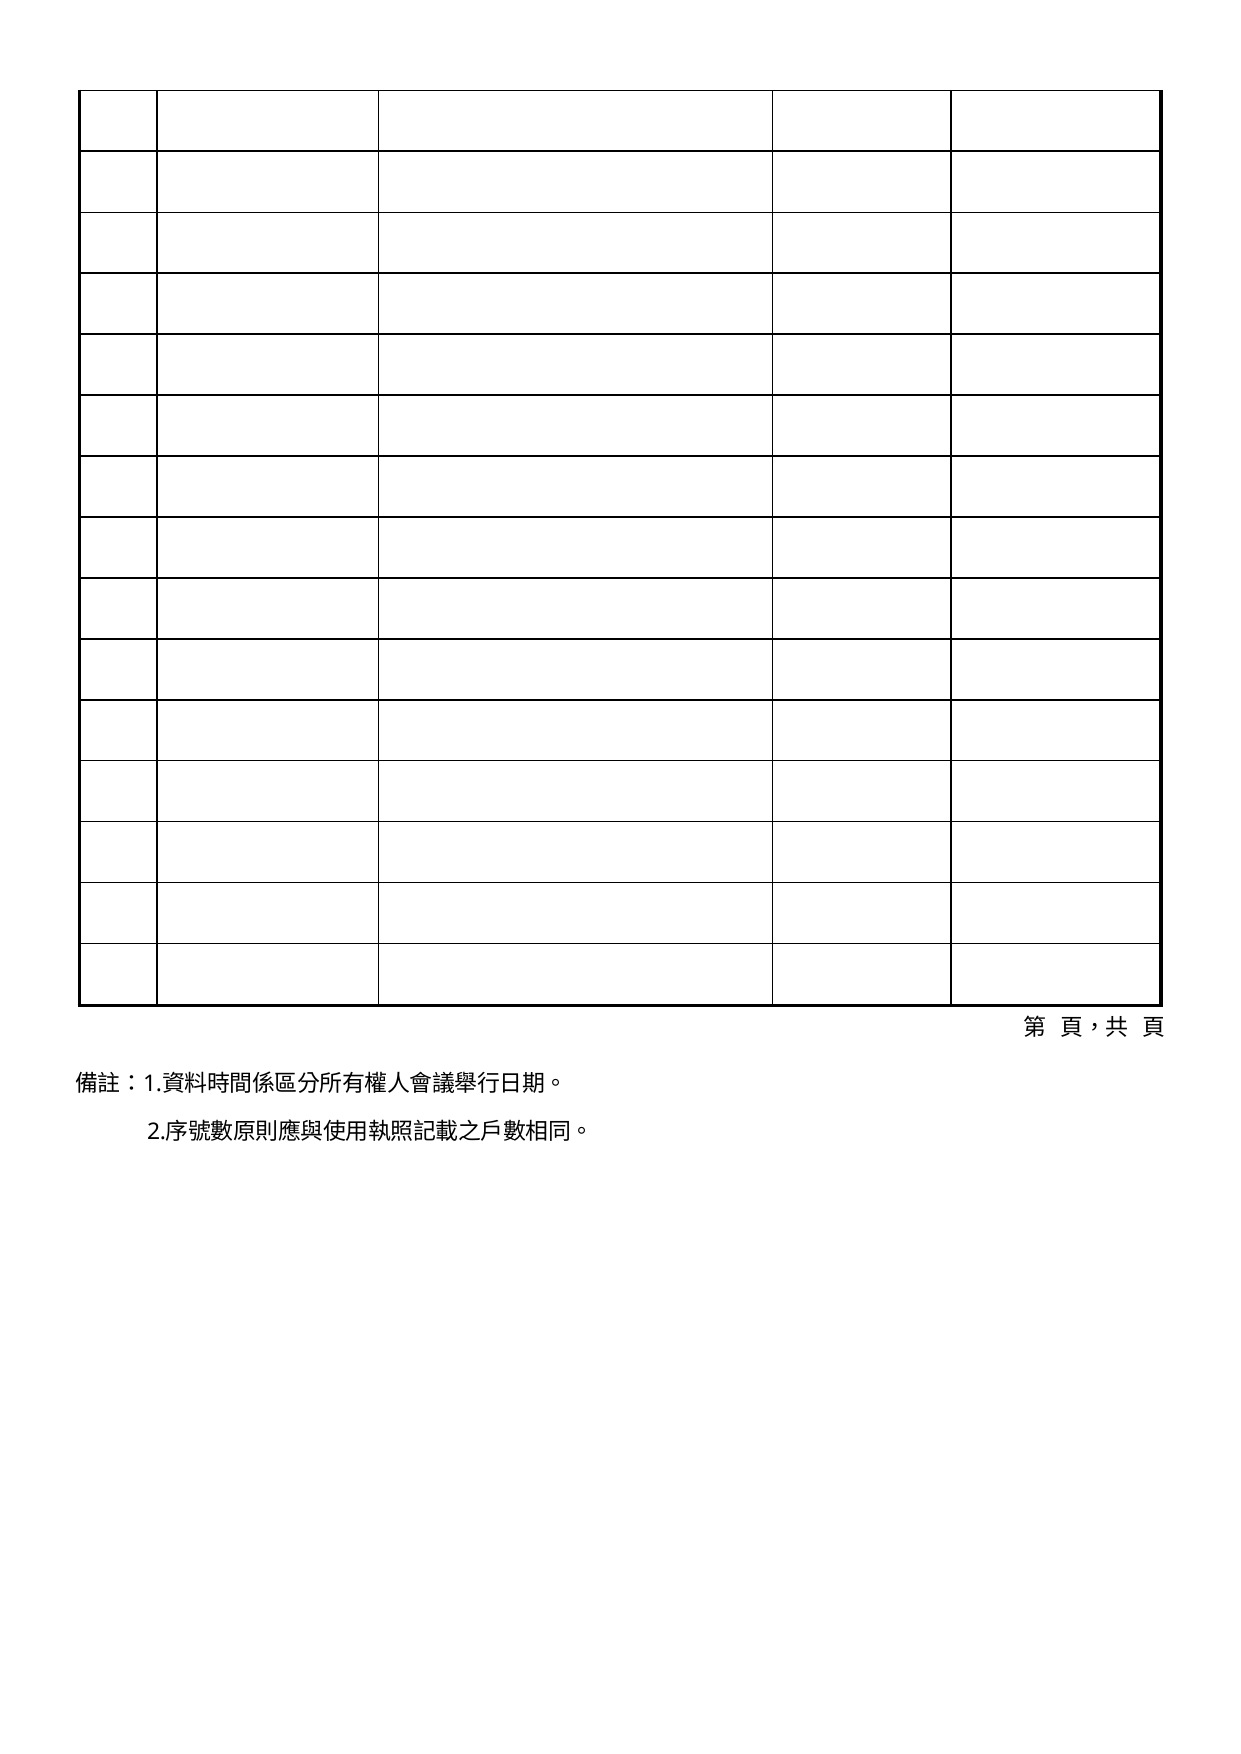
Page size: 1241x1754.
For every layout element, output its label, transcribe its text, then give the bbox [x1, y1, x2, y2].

table_cell [81, 335, 156, 394]
table_cell [81, 883, 156, 943]
text 備註：1.資料時間係區分所有權人會議舉行日期。 [75, 1063, 1165, 1100]
table_cell [773, 701, 950, 760]
table_cell [158, 152, 378, 211]
table_cell [81, 91, 156, 150]
table_cell [81, 944, 156, 1003]
table_cell [158, 883, 378, 943]
table_cell [952, 518, 1159, 577]
subtitle 2.序號數原則應與使用執照記載之戶數相同。 [119, 1113, 1165, 1146]
table_cell [773, 640, 950, 699]
table_cell [952, 457, 1159, 516]
table_cell [952, 579, 1159, 638]
table_cell [379, 579, 772, 638]
table_cell [158, 335, 378, 394]
table_cell [952, 944, 1159, 1003]
table_cell [81, 640, 156, 699]
table_cell [773, 152, 950, 211]
table_cell [81, 396, 156, 455]
table_cell [773, 335, 950, 394]
table_cell [158, 640, 378, 699]
table_cell [158, 822, 378, 882]
table_cell [379, 761, 772, 821]
table_cell [158, 274, 378, 333]
table_cell [158, 579, 378, 638]
table_cell [773, 274, 950, 333]
table_cell [379, 91, 772, 150]
table_cell [773, 761, 950, 821]
table_cell [773, 822, 950, 882]
table_cell [81, 761, 156, 821]
table_cell [158, 761, 378, 821]
table_cell [773, 91, 950, 150]
table_cell [158, 457, 378, 516]
table_cell [773, 579, 950, 638]
table_cell [952, 274, 1159, 333]
table_cell [773, 883, 950, 943]
table_cell [379, 944, 772, 1003]
table_cell [773, 396, 950, 455]
table_cell [158, 944, 378, 1003]
table_cell [379, 213, 772, 272]
table_cell [379, 274, 772, 333]
table_cell [952, 335, 1159, 394]
table_cell [158, 396, 378, 455]
table_cell [81, 213, 156, 272]
table_cell [379, 396, 772, 455]
table_cell [773, 457, 950, 516]
table_cell [952, 701, 1159, 760]
table_cell [952, 640, 1159, 699]
table_cell [379, 640, 772, 699]
table_cell [952, 761, 1159, 821]
table_cell [81, 274, 156, 333]
table_cell [379, 883, 772, 943]
table_cell [81, 152, 156, 211]
table_cell [379, 518, 772, 577]
table_cell [379, 822, 772, 882]
table_cell [952, 396, 1159, 455]
table_cell [81, 701, 156, 760]
table_cell [81, 457, 156, 516]
table_cell [952, 822, 1159, 882]
table_cell [81, 579, 156, 638]
table_cell [81, 518, 156, 577]
table_cell [773, 213, 950, 272]
table_cell [773, 944, 950, 1003]
table_cell [158, 518, 378, 577]
table_cell [952, 883, 1159, 943]
table_cell [81, 822, 156, 882]
table_cell [158, 91, 378, 150]
table_cell [158, 701, 378, 760]
table_cell [158, 213, 378, 272]
table_cell [379, 152, 772, 211]
table_cell [952, 213, 1159, 272]
table_cell [379, 335, 772, 394]
table_cell [773, 518, 950, 577]
table_cell [379, 457, 772, 516]
table_cell [952, 91, 1159, 150]
text 第 頁，共 頁 [75, 1007, 1165, 1044]
table_cell [379, 701, 772, 760]
table_cell [952, 152, 1159, 211]
